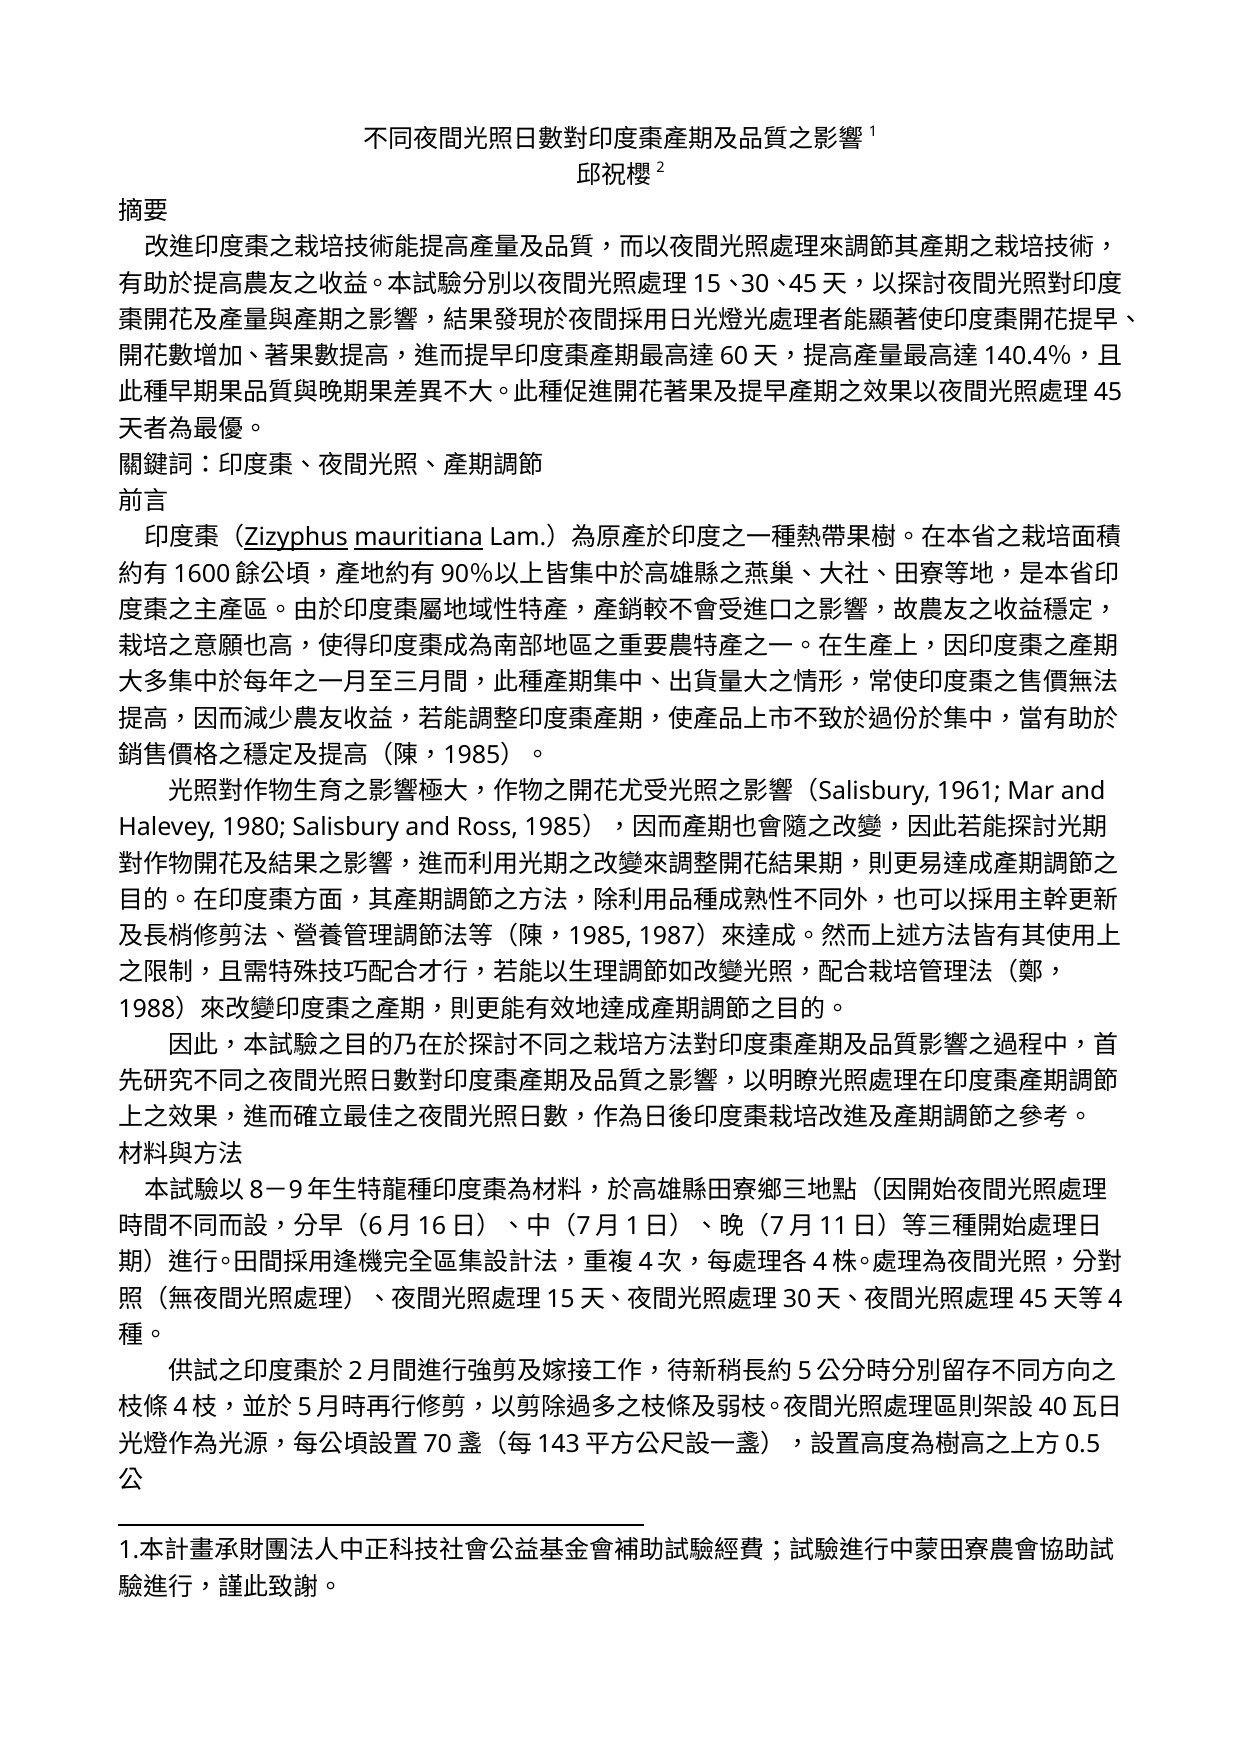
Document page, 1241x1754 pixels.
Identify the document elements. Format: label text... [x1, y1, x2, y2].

text 不同夜間光照日數對印度棗產期及品質之影響1 [118, 118, 1122, 154]
text 邱祝櫻2 [118, 154, 1122, 191]
text 前言 [118, 481, 1122, 517]
text 本試驗以8－9年生特龍種印度棗為材料，於高雄縣田寮鄉三地點（因開始夜間光照處理時間不同而設，分早（6月16日）、中（7月1日）、晚（7月11日）等三種開始處理日期）進行。田間採用逢機完全區集設計法，重複4次，每處理各4株。處理為夜間光照，分對照（無夜間光照處理）、夜間光照處理15天、夜間光照處理30天、夜間光照處理45天等4種。 [118, 1169, 1122, 1351]
text 摘要 [118, 191, 1122, 227]
text 印度棗（Zizyphus mauritiana Lam.）為原產於印度之一種熱帶果樹。在本省之栽培面積約有1600餘公頃，產地約有90％以上皆集中於高雄縣之燕巢、大社、田寮等地，是本省印度棗之主產區。由於印度棗屬地域性特產，產銷較不會受進口之影響，故農友之收益穩定，栽培之意願也高，使得印度棗成為南部地區之重要農特產之一。在生產上，因印度棗之產期大多集中於每年之一月至三月間，此種產期集中、出貨量大之情形，常使印度棗之售價無法提高，因而減少農友收益，若能調整印度棗產期，使產品上市不致於過份於集中，當有助於銷售價格之穩定及提高（陳，1985）。 [118, 517, 1122, 771]
text 材料與方法 [118, 1133, 1122, 1169]
text 1.本計畫承財團法人中正科技社會公益基金會補助試驗經費；試驗進行中蒙田寮農會協助試驗進行，謹此致謝。 [118, 1530, 1122, 1602]
text 關鍵詞：印度棗、夜間光照、產期調節 [118, 444, 1122, 481]
text 供試之印度棗於2月間進行強剪及嫁接工作，待新稍長約5公分時分別留存不同方向之枝條4枝，並於5月時再行修剪，以剪除過多之枝條及弱枝。夜間光照處理區則架設40瓦日光燈作為光源，每公頃設置70盞（每143平方公尺設一盞），設置高度為樹高之上方0.5公 [118, 1351, 1122, 1496]
text 光照對作物生育之影響極大，作物之開花尤受光照之影響（Salisbury, 1961; Mar and Halevey, 1980; Salisbury and Ross, 1985），因而產期也會隨之改變，因此若能探討光期對作物開花及結果之影響，進而利用光期之改變來調整開花結果期，則更易達成產期調節之目的。在印度棗方面，其產期調節之方法，除利用品種成熟性不同外，也可以採用主幹更新及長梢修剪法、營養管理調節法等（陳，1985, 1987）來達成。然而上述方法皆有其使用上之限制，且需特殊技巧配合才行，若能以生理調節如改變光照，配合栽培管理法（鄭，1988）來改變印度棗之產期，則更能有效地達成產期調節之目的。 [118, 771, 1122, 1024]
text 改進印度棗之栽培技術能提高產量及品質，而以夜間光照處理來調節其產期之栽培技術，有助於提高農友之收益。本試驗分別以夜間光照處理15、30、45天，以探討夜間光照對印度棗開花及產量與產期之影響，結果發現於夜間採用日光燈光處理者能顯著使印度棗開花提早、開花數增加、著果數提高，進而提早印度棗產期最高達60天，提高產量最高達140.4％，且此種早期果品質與晚期果差異不大。此種促進開花著果及提早產期之效果以夜間光照處理45天者為最優。 [118, 227, 1122, 444]
text 因此，本試驗之目的乃在於探討不同之栽培方法對印度棗產期及品質影響之過程中，首先研究不同之夜間光照日數對印度棗產期及品質之影響，以明瞭光照處理在印度棗產期調節上之效果，進而確立最佳之夜間光照日數，作為日後印度棗栽培改進及產期調節之參考。 [118, 1024, 1122, 1133]
